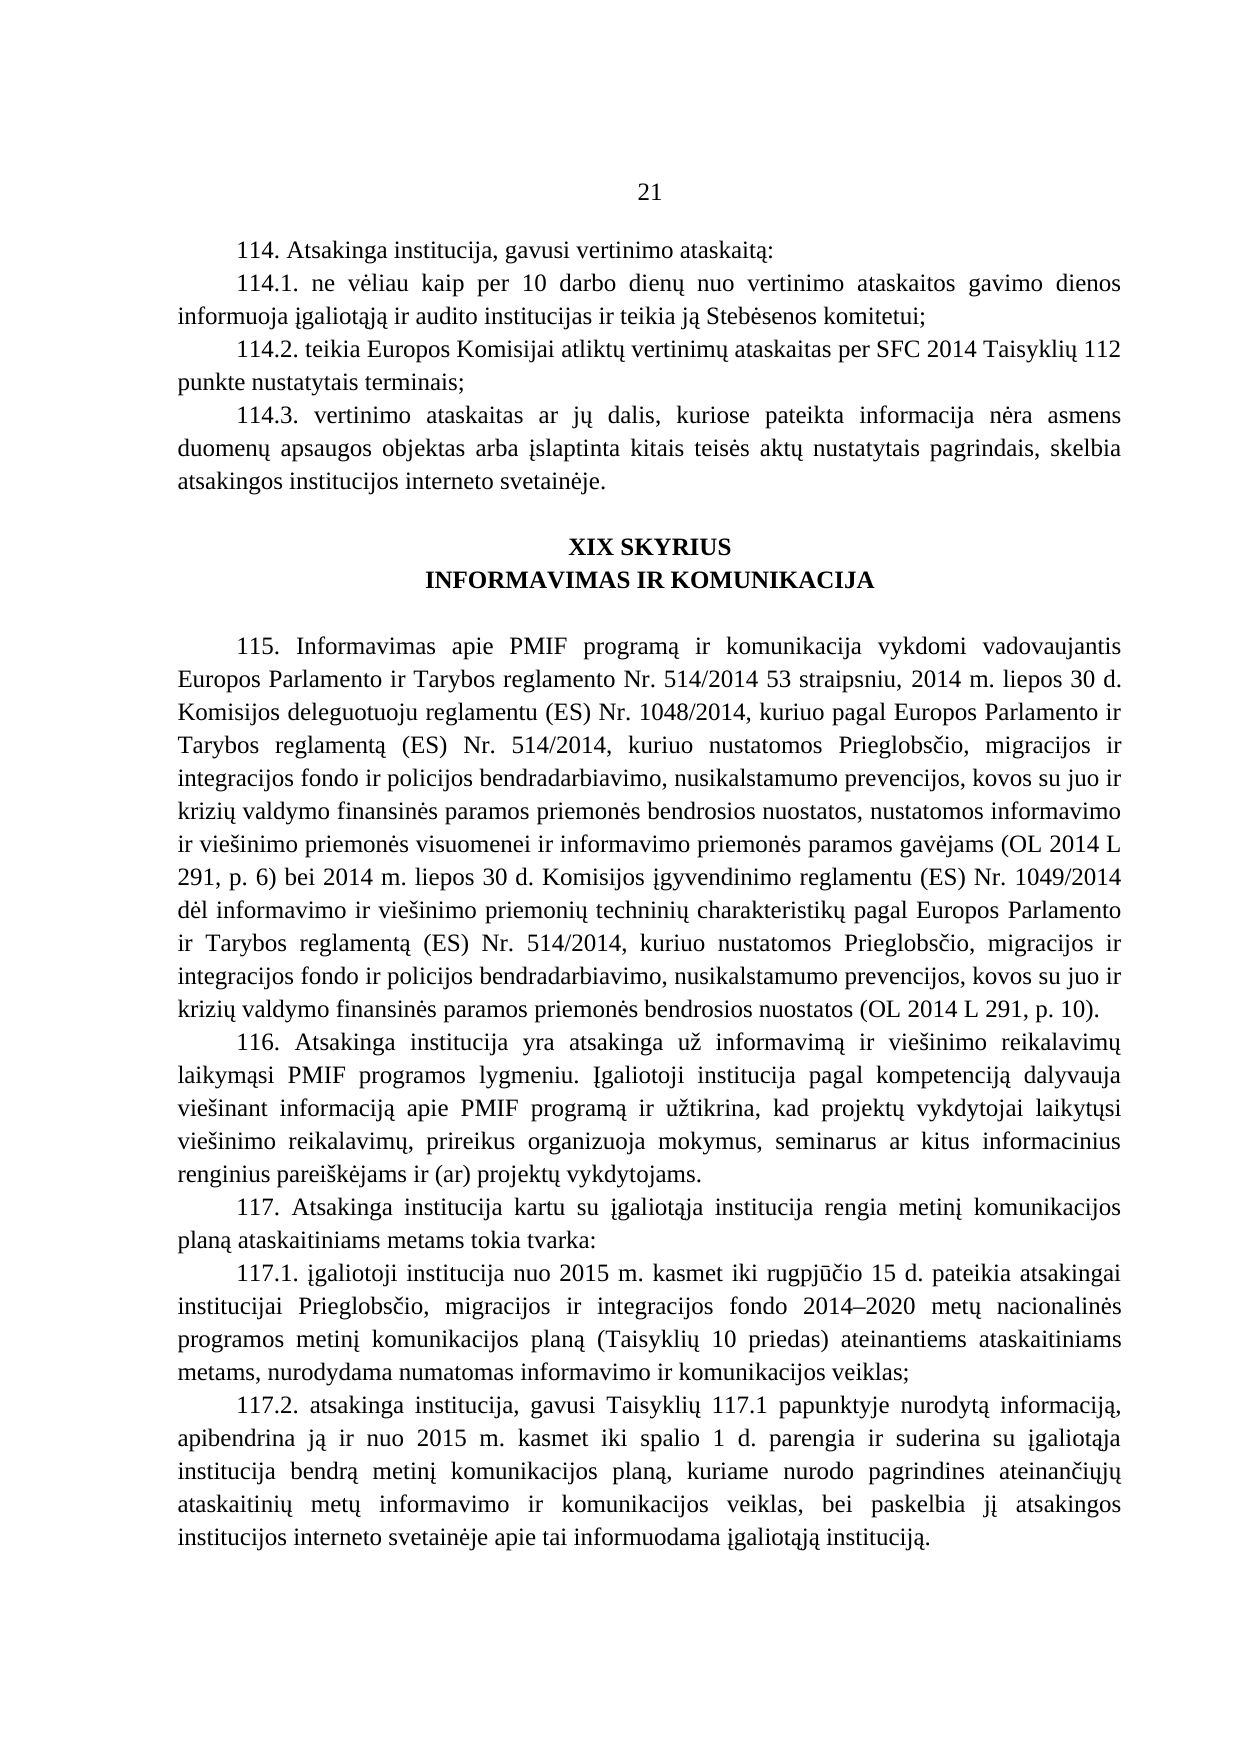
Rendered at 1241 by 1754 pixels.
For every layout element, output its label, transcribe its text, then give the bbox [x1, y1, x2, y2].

text XIX SKYRIUS [177, 532, 1122, 561]
text 114.3. vertinimo ataskaitas ar jų dalis, kuriose pateikta informacija nėra asmens duomenų apsaugos objektas arba įslaptinta kitais teisės aktų nustatytais pagrindais, skelbia atsakingos institucijos interneto svetainėje. [177, 400, 1122, 494]
text 117.2. atsakinga institucija, gavusi Taisyklių 117.1 papunktyje nurodytą informaciją, apibendrina ją ir nuo 2015 m. kasmet iki spalio 1 d. parengia ir suderina su įgaliotąja institucija bendrą metinį komunikacijos planą, kuriame nurodo pagrindines ateinančiųjų ataskaitinių metų informavimo ir komunikacijos veiklas, bei paskelbia jį atsakingos institucijos interneto svetainėje apie tai informuodama įgaliotąją instituciją. [177, 1390, 1122, 1551]
text 115. Informavimas apie PMIF programą ir komunikacija vykdomi vadovaujantis Europos Parlamento ir Tarybos reglamento Nr. 514/2014 53 straipsniu, 2014 m. liepos 30 d. Komisijos deleguotuoju reglamentu (ES) Nr. 1048/2014, kuriuo pagal Europos Parlamento ir Tarybos reglamentą (ES) Nr. 514/2014, kuriuo nustatomos Prieglobsčio, migracijos ir integracijos fondo ir policijos bendradarbiavimo, nusikalstamumo prevencijos, kovos su juo ir krizių valdymo finansinės paramos priemonės bendrosios nuostatos, nustatomos informavimo ir viešinimo priemonės visuomenei ir informavimo priemonės paramos gavėjams (OL 2014 L 291, p. 6) bei 2014 m. liepos 30 d. Komisijos įgyvendinimo reglamentu (ES) Nr. 1049/2014 dėl informavimo ir viešinimo priemonių techninių charakteristikų pagal Europos Parlamento ir Tarybos reglamentą (ES) Nr. 514/2014, kuriuo nustatomos Prieglobsčio, migracijos ir integracijos fondo ir policijos bendradarbiavimo, nusikalstamumo prevencijos, kovos su juo ir krizių valdymo finansinės paramos priemonės bendrosios nuostatos (OL 2014 L 291, p. 10). [177, 631, 1122, 1023]
text 116. Atsakinga institucija yra atsakinga už informavimą ir viešinimo reikalavimų laikymąsi PMIF programos lygmeniu. Įgaliotoji institucija pagal kompetenciją dalyvauja viešinant informaciją apie PMIF programą ir užtikrina, kad projektų vykdytojai laikytųsi viešinimo reikalavimų, prireikus organizuoja mokymus, seminarus ar kitus informacinius renginius pareiškėjams ir (ar) projektų vykdytojams. [177, 1027, 1122, 1188]
text INFORMAVIMAS IR KOMUNIKACIJA [177, 565, 1122, 594]
text 117. Atsakinga institucija kartu su įgaliotąja institucija rengia metinį komunikacijos planą ataskaitiniams metams tokia tvarka: [177, 1192, 1122, 1254]
text 114.2. teikia Europos Komisijai atliktų vertinimų ataskaitas per SFC 2014 Taisyklių 112 punkte nustatytais terminais; [177, 334, 1122, 396]
text 117.1. įgaliotoji institucija nuo 2015 m. kasmet iki rugpjūčio 15 d. pateikia atsakingai institucijai Prieglobsčio, migracijos ir integracijos fondo 2014–2020 metų nacionalinės programos metinį komunikacijos planą (Taisyklių 10 priedas) ateinantiems ataskaitiniams metams, nurodydama numatomas informavimo ir komunikacijos veiklas; [177, 1258, 1122, 1386]
text 114. Atsakinga institucija, gavusi vertinimo ataskaitą: [177, 235, 1122, 263]
text 114.1. ne vėliau kaip per 10 darbo dienų nuo vertinimo ataskaitos gavimo dienos informuoja įgaliotąją ir audito institucijas ir teikia ją Stebėsenos komitetui; [177, 268, 1122, 329]
